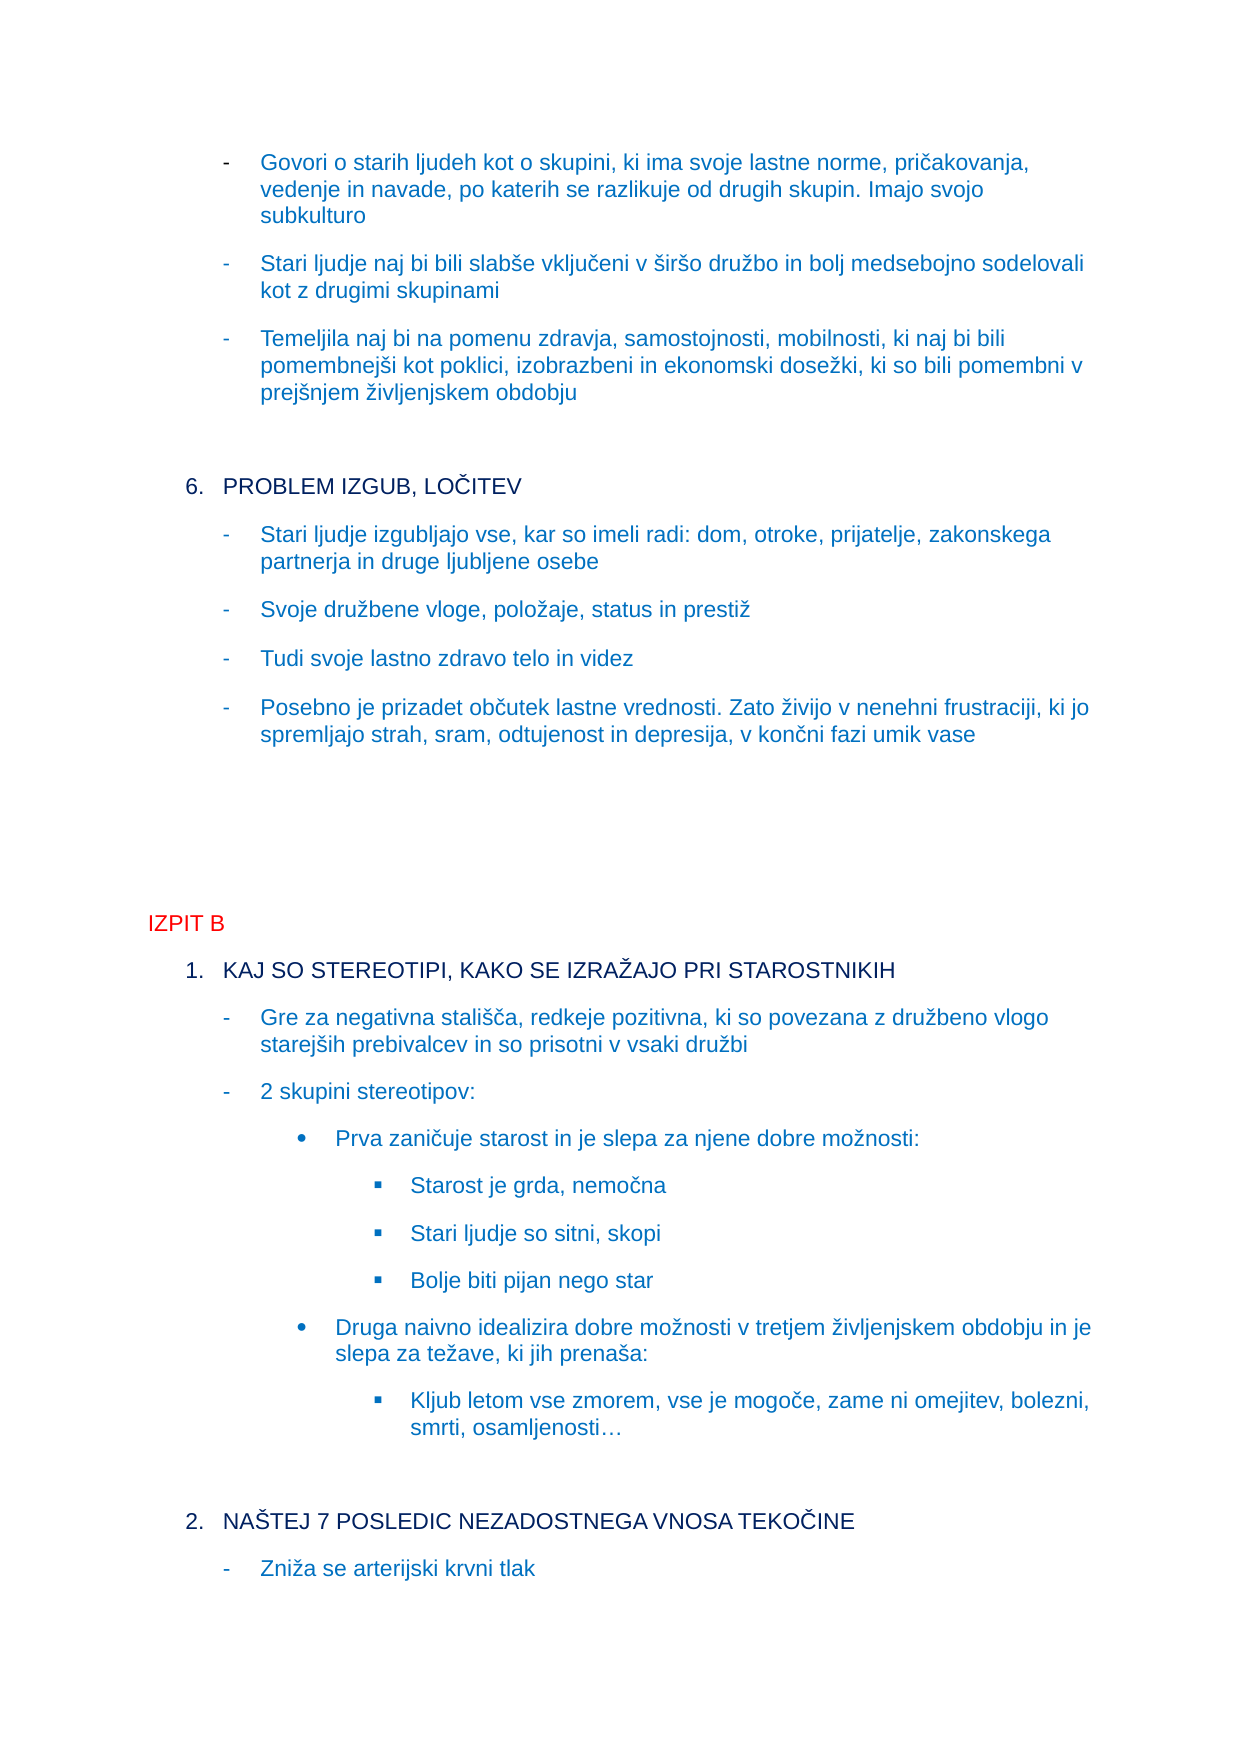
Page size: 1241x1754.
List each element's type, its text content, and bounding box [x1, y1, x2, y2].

list Bolje biti pijan nego star [373, 1267, 1093, 1293]
text IZPIT B [148, 910, 1093, 936]
list Svoje družbene vloge, položaje, status in prestiž [223, 596, 1093, 623]
list Gre za negativna stališča, redkeje pozitivna, ki so povezana z družbeno vlogo starejših prebivalcev in so prisotni v vsaki družbi [223, 1004, 1093, 1057]
list Stari ljudje so sitni, skopi [373, 1219, 1093, 1246]
list Kljub letom vse zmorem, vse je mogoče, zame ni omejitev, bolezni, smrti, osamljenosti… [373, 1387, 1093, 1440]
list Druga naivno idealizira dobre možnosti v tretjem življenjskem obdobju in je slepa za težave, ki jih prenaša: [298, 1314, 1093, 1367]
list PROBLEM IZGUB, LOČITEV [185, 473, 1093, 499]
list Stari ljudje naj bi bili slabše vključeni v širšo družbo in bolj medsebojno sodelovali kot z drugimi skupinami [223, 249, 1093, 303]
list Govori o starih ljudeh kot o skupini, ki ima svoje lastne norme, pričakovanja, vedenje in navade, po katerih se razlikuje od drugih skupin. Imajo svojo subkulturo [223, 148, 1093, 228]
list Temeljila naj bi na pomenu zdravja, samostojnosti, mobilnosti, ki naj bi bili pomembnejši kot poklici, izobrazbeni in ekonomski dosežki, ki so bili pomembni v prejšnjem življenjskem obdobju [223, 324, 1093, 405]
list Posebno je prizadet občutek lastne vrednosti. Zato živijo v nenehni frustraciji, ki jo spremljajo strah, sram, odtujenost in depresija, v končni fazi umik vase [223, 693, 1093, 748]
list Starost je grda, nemočna [373, 1172, 1093, 1199]
list 2 skupini stereotipov: [223, 1078, 1093, 1104]
list Stari ljudje izgubljajo vse, kar so imeli radi: dom, otroke, prijatelje, zakonskega partnerja in druge ljubljene osebe [223, 520, 1093, 575]
list NAŠTEJ 7 POSLEDIC NEZADOSTNEGA VNOSA TEKOČINE [185, 1508, 1093, 1534]
list KAJ SO STEREOTIPI, KAKO SE IZRAŽAJO PRI STAROSTNIKIH [185, 957, 1093, 983]
list Tudi svoje lastno zdravo telo in videz [223, 644, 1093, 672]
list Zniža se arterijski krvni tlak [223, 1555, 1093, 1582]
list Prva zaničuje starost in je slepa za njene dobre možnosti: [298, 1125, 1093, 1151]
